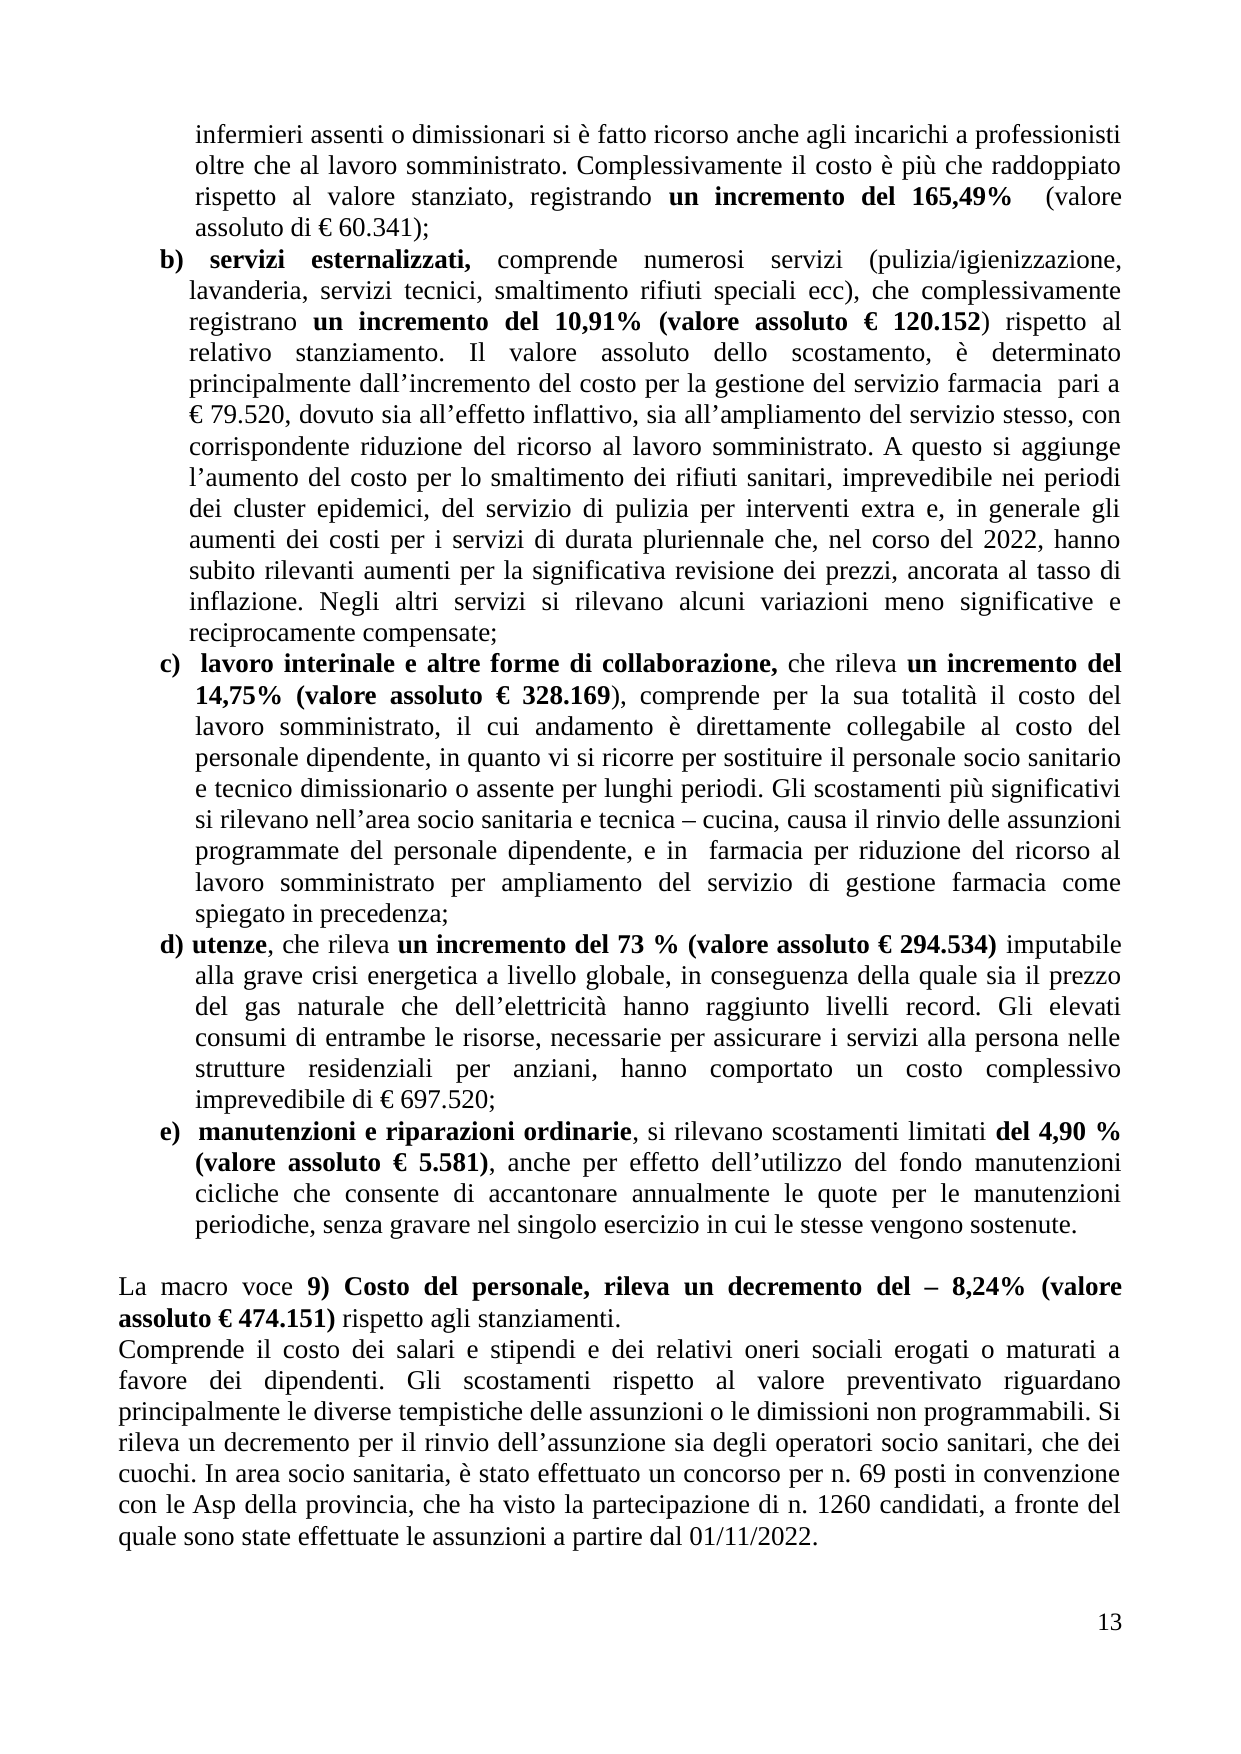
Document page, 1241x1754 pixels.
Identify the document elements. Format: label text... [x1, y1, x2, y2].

text e) manutenzioni e riparazioni ordinarie, si rilevano scostamenti limitati del 4,90 % (valore assoluto € 5.581), anche per effetto dell’utilizzo del fondo manutenzioni cicliche che consente di accantonare annualmente le quote per le manutenzioni periodiche, senza gravare nel singolo esercizio in cui le stesse vengono sostenute. [159, 1115, 1122, 1239]
text b) servizi esternalizzati, comprende numerosi servizi (pulizia/igienizzazione, lavanderia, servizi tecnici, smaltimento rifiuti speciali ecc), che complessivamente registrano un incremento del 10,91% (valore assoluto € 120.152) rispetto al relativo stanziamento. Il valore assoluto dello scostamento, è determinato principalmente dall’incremento del costo per la gestione del servizio farmacia pari a € 79.520, dovuto sia all’effetto inflattivo, sia all’ampliamento del servizio stesso, con corrispondente riduzione del ricorso al lavoro somministrato. A questo si aggiunge l’aumento del costo per lo smaltimento dei rifiuti sanitari, imprevedibile nei periodi dei cluster epidemici, del servizio di pulizia per interventi extra e, in generale gli aumenti dei costi per i servizi di durata pluriennale che, nel corso del 2022, hanno subito rilevanti aumenti per la significativa revisione dei prezzi, ancorata al tasso di inflazione. Negli altri servizi si rilevano alcuni variazioni meno significative e reciprocamente compensate; [159, 243, 1122, 648]
text Comprende il costo dei salari e stipendi e dei relativi oneri sociali erogati o maturati a favore dei dipendenti. Gli scostamenti rispetto al valore preventivato riguardano principalmente le diverse tempistiche delle assunzioni o le dimissioni non programmabili. Si rileva un decremento per il rinvio dell’assunzione sia degli operatori socio sanitari, che dei cuochi. In area socio sanitaria, è stato effettuato un concorso per n. 69 posti in convenzione con le Asp della provincia, che ha visto la partecipazione di n. 1260 candidati, a fronte del quale sono state effettuate le assunzioni a partire dal 01/11/2022. [118, 1333, 1122, 1551]
text infermieri assenti o dimissionari si è fatto ricorso anche agli incarichi a professionisti oltre che al lavoro somministrato. Complessivamente il costo è più che raddoppiato rispetto al valore stanziato, registrando un incremento del 165,49% (valore assoluto di € 60.341); [159, 118, 1122, 243]
text La macro voce 9) Costo del personale, rileva un decremento del – 8,24% (valore assoluto € 474.151) rispetto agli stanziamenti. [118, 1271, 1122, 1333]
text d) utenze, che rileva un incremento del 73 % (valore assoluto € 294.534) imputabile alla grave crisi energetica a livello globale, in conseguenza della quale sia il prezzo del gas naturale che dell’elettricità hanno raggiunto livelli record. Gli elevati consumi di entrambe le risorse, necessarie per assicurare i servizi alla persona nelle strutture residenziali per anziani, hanno comportato un costo complessivo imprevedibile di € 697.520; [159, 928, 1122, 1115]
text c) lavoro interinale e altre forme di collaborazione, che rileva un incremento del 14,75% (valore assoluto € 328.169), comprende per la sua totalità il costo del lavoro somministrato, il cui andamento è direttamente collegabile al costo del personale dipendente, in quanto vi si ricorre per sostituire il personale socio sanitario e tecnico dimissionario o assente per lunghi periodi. Gli scostamenti più significativi si rilevano nell’area socio sanitaria e tecnica – cucina, causa il rinvio delle assunzioni programmate del personale dipendente, e in farmacia per riduzione del ricorso al lavoro somministrato per ampliamento del servizio di gestione farmacia come spiegato in precedenza; [159, 648, 1122, 928]
